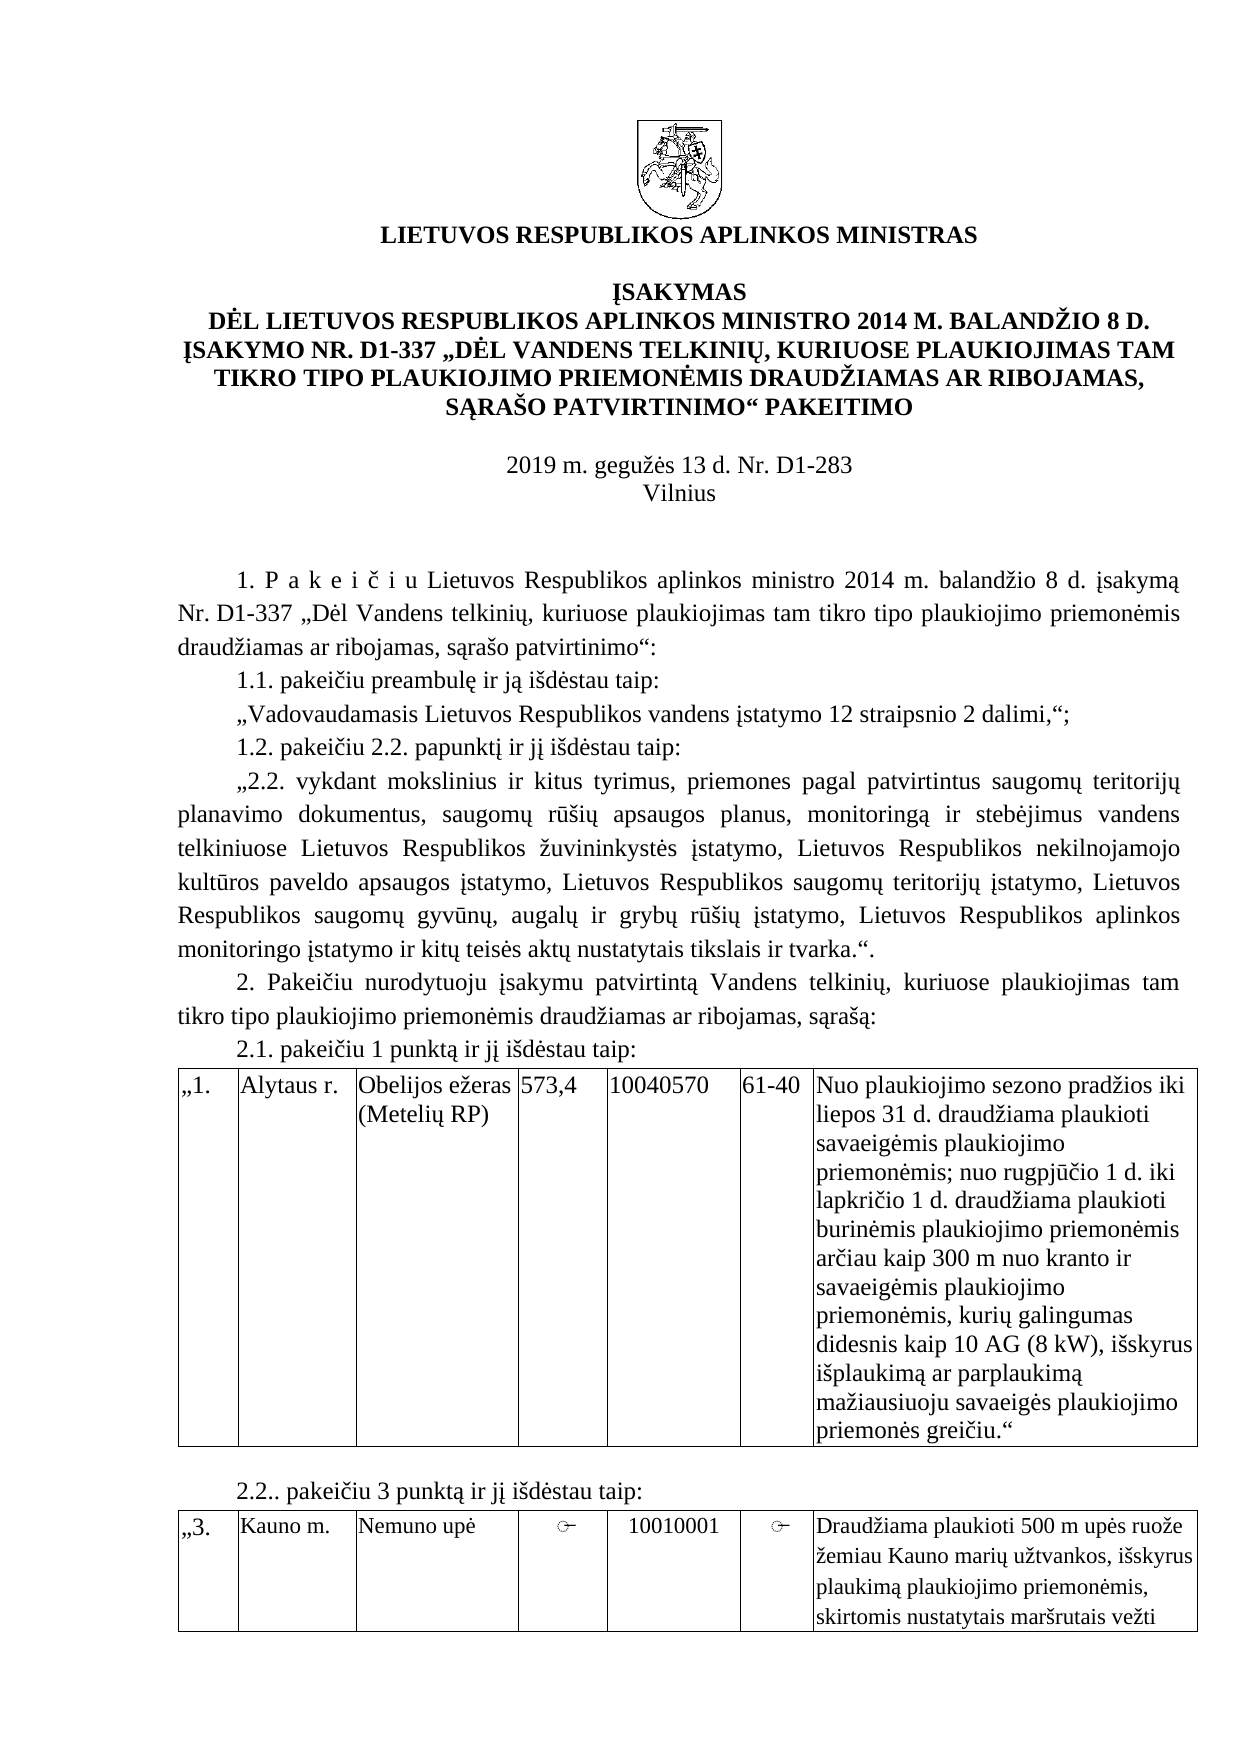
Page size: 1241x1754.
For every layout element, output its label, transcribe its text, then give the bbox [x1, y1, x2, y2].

table_header Nemuno upė [357, 1511, 518, 1631]
table_header „3. [179, 1511, 238, 1631]
text Dėl Lietuvos Respublikos aplinkos ministro 2014 m. balandžio 8 d. įsakymo Nr. D1-337 „Dėl vandens telkinių, kuriuose plaukiojimas tam tikro tipo plaukiojimo priemonėmis draudžiamas ar ribojamas, sąrašo patvirtinimo“ PAKEITIMO [177, 306, 1181, 421]
table_header Alytaus r. [239, 1069, 356, 1446]
text 2.2.. pakeičiu 3 punktą ir jį išdėstau taip: [236, 1476, 1181, 1505]
table_header 573,4 [519, 1069, 607, 1446]
table_header Draudžiama plaukioti 500 m upės ruože žemiau Kauno marių užtvankos, išskyrus plaukimą plaukiojimo priemonėmis, skirtomis nustatytais maršrutais vežti [814, 1511, 1197, 1631]
text 2.1. pakeičiu 1 punktą ir jį išdėstau taip: [236, 1034, 1181, 1063]
text 1.2. pakeičiu 2.2. papunktį ir jį išdėstau taip: [177, 732, 1181, 761]
table_header ̶ [519, 1511, 607, 1631]
table_header Kauno m. [239, 1511, 356, 1631]
table_header 10040570 [608, 1069, 740, 1446]
text 2019 m. gegužės 13 d. Nr. D1-283 [177, 450, 1181, 478]
text LIETUVOS RESPUBLIKOS APLINKOS MINISTRAS [177, 220, 1181, 248]
text 1. P a k e i č i u Lietuvos Respublikos aplinkos ministro 2014 m. balandžio 8 d. įsakymą Nr. D1-337 „Dėl Vandens telkinių, kuriuose plaukiojimas tam tikro tipo plaukiojimo priemonėmis draudžiamas ar ribojamas, sąrašo patvirtinimo“: [177, 565, 1181, 661]
table_header ̶ [741, 1511, 813, 1631]
text 2. Pakeičiu nurodytuoju įsakymu patvirtintą Vandens telkinių, kuriuose plaukiojimas tam tikro tipo plaukiojimo priemonėmis draudžiamas ar ribojamas, sąrašą: [177, 967, 1181, 1029]
table_header 10010001 [608, 1511, 740, 1631]
table_header Obelijos ežeras (Metelių RP) [357, 1069, 518, 1446]
table_header 61-40 [741, 1069, 813, 1446]
text „Vadovaudamasis Lietuvos Respublikos vandens įstatymo 12 straipsnio 2 dalimi,“; [177, 699, 1181, 728]
text „2.2. vykdant mokslinius ir kitus tyrimus, priemones pagal patvirtintus saugomų teritorijų planavimo dokumentus, saugomų rūšių apsaugos planus, monitoringą ir stebėjimus vandens telkiniuose Lietuvos Respublikos žuvininkystės įstatymo, Lietuvos Respublikos nekilnojamojo kultūros paveldo apsaugos įstatymo, Lietuvos Respublikos saugomų teritorijų įstatymo, Lietuvos Respublikos saugomų gyvūnų, augalų ir grybų rūšių įstatymo, Lietuvos Respublikos aplinkos monitoringo įstatymo ir kitų teisės aktų nustatytais tikslais ir tvarka.“. [177, 766, 1181, 962]
table_header Nuo plaukiojimo sezono pradžios iki liepos 31 d. draudžiama plaukioti savaeigėmis plaukiojimo priemonėmis; nuo rugpjūčio 1 d. iki lapkričio 1 d. draudžiama plaukioti burinėmis plaukiojimo priemonėmis arčiau kaip 300 m nuo kranto ir savaeigėmis plaukiojimo priemonėmis, kurių galingumas didesnis kaip 10 AG (8 kW), išskyrus išplaukimą ar parplaukimą mažiausiuoju savaeigės plaukiojimo priemonės greičiu.“ [814, 1069, 1197, 1446]
text Vilnius [177, 478, 1181, 507]
text ĮSAKYMAS [177, 277, 1181, 306]
table_header „1. [179, 1069, 238, 1446]
text 1.1. pakeičiu preambulę ir ją išdėstau taip: [177, 665, 1181, 694]
